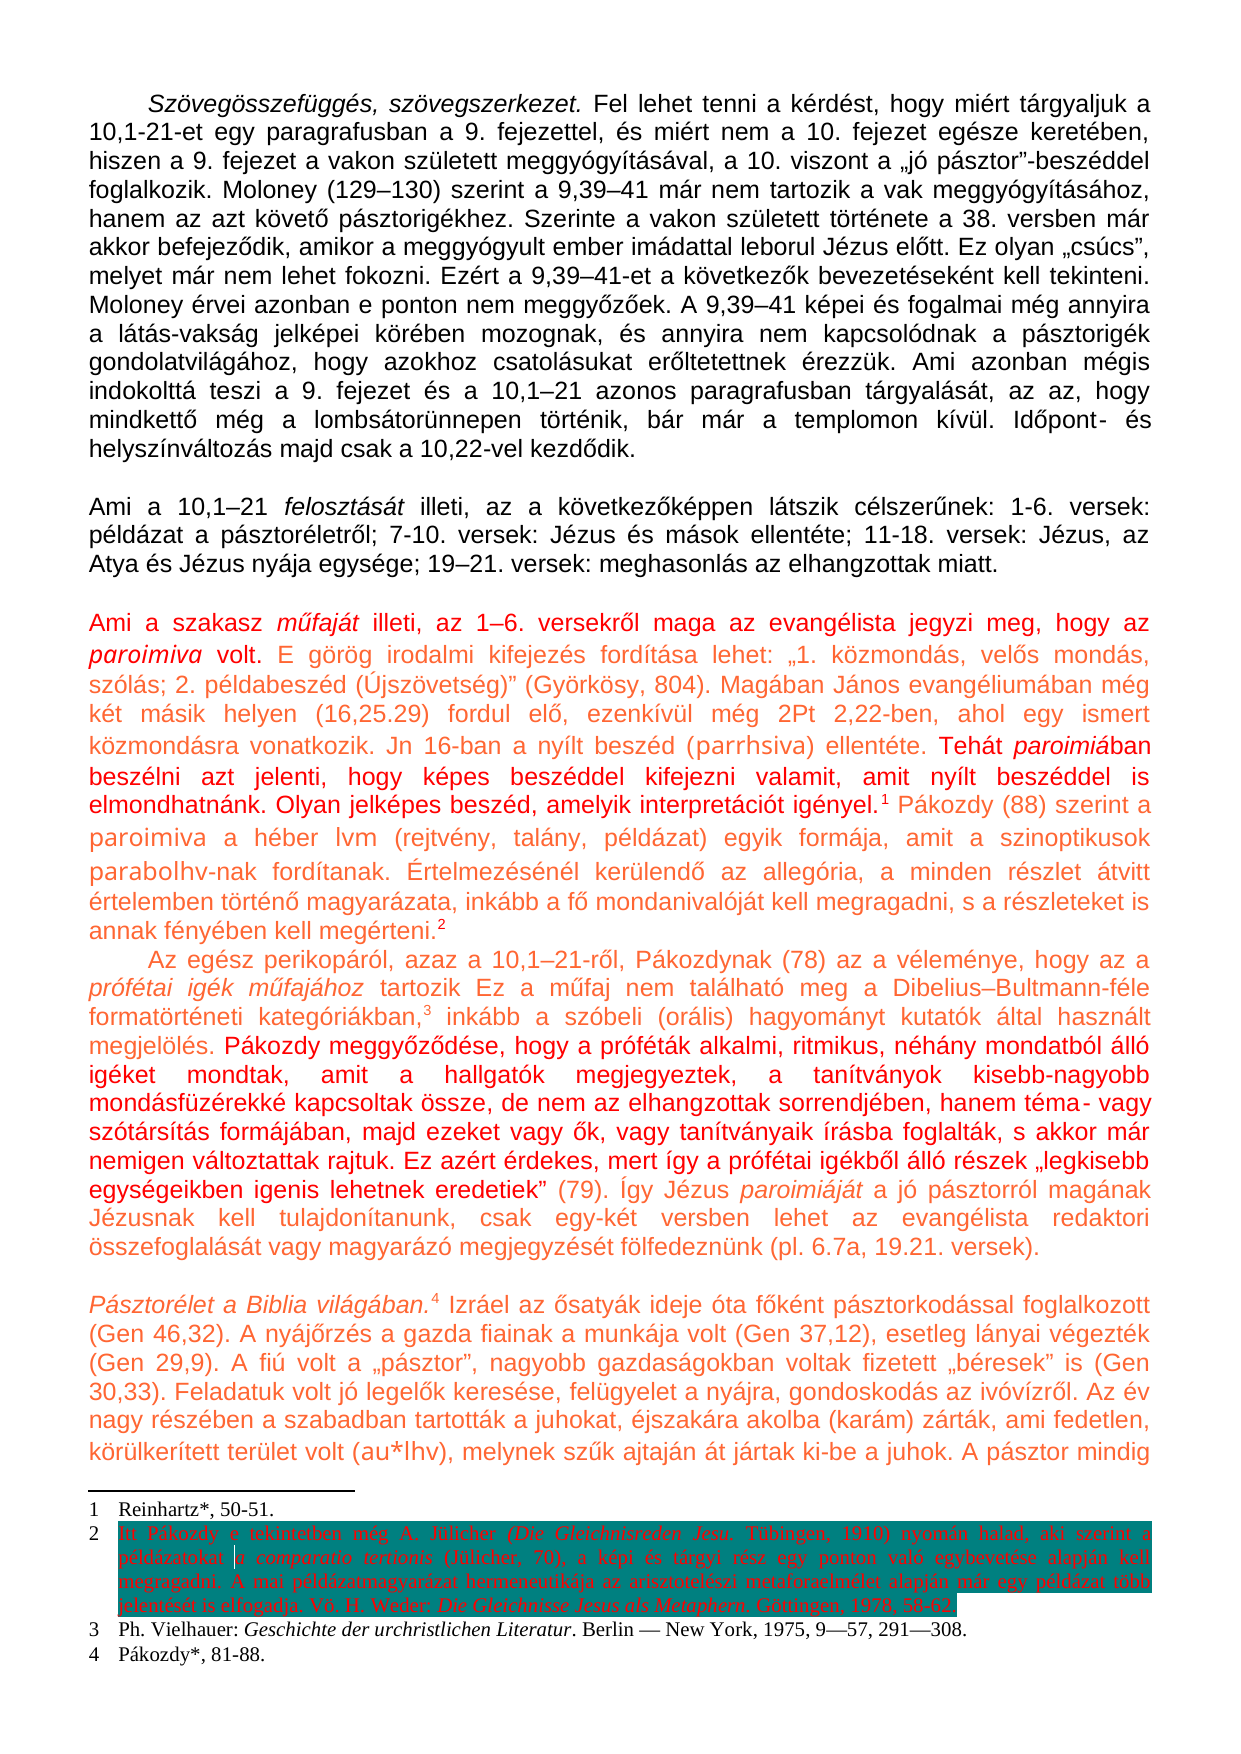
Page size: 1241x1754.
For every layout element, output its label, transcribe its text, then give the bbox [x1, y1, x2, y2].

text Itt Pákozdy e tekintetben még A. Jülicher (Die Gleichnisreden Jesu. Tübingen, 1910) nyomán halad, aki szerint a példázatokat a comparatio tertionis (Jülicher, 70), a képi és tárgyi rész egy ponton való egybevetése alapján kell megragadni. A mai példázatmagyarázat hermeneutikája az arisztotelészi metaforaelmélet alapján már egy példázat több jelentését is elfogadja. Vö. H. Weder: Die Gleichnisse Jesus als Metaphern. Göttingen, 1978, 58-62. [88, 1521, 1152, 1617]
text Szövegösszefüggés, szövegszerkezet. Fel lehet tenni a kérdést, hogy miért tárgyaljuk a 10,1-21-et egy paragrafusban a 9. fejezettel, és miért nem a 10. fejezet egésze keretében, hiszen a 9. fejezet a vakon született meggyógyításával, a 10. viszont a „jó pásztor”-beszéddel foglalkozik. Moloney (129–130) szerint a 9,39–41 már nem tartozik a vak meggyógyításához, hanem az azt követő pásztorigékhez. Szerinte a vakon született története a 38. versben már akkor befejeződik, amikor a meggyógyult ember imádattal leborul Jézus előtt. Ez olyan „csúcs”, melyet már nem lehet fokozni. Ezért a 9,39–41-et a következők bevezetéseként kell tekinteni. Moloney érvei azonban e ponton nem meggyőzőek. A 9,39–41 képei és fogalmai még annyira a látás-vakság jelképei körében mozognak, és annyira nem kapcsolódnak a pásztorigék gondolatvilágához, hogy azokhoz csatolásukat erőltetettnek érezzük. Ami azonban mégis indokolttá teszi a 9. fejezet és a 10,1–21 azonos paragrafusban tárgyalását, az az, hogy mindkettő még a lombsátorünnepen történik, bár már a templomon kívül. Időpont‑ és helyszínváltozás majd csak a 10,22-vel kezdődik. [88, 88, 1152, 462]
text Ami a 10,1–21 felosztását illeti, az a következőképpen látszik célszerűnek: 1-6. versek: példázat a pásztoréletről; 7-10. versek: Jézus és mások ellentéte; 11-18. versek: Jézus, az Atya és Jézus nyája egysége; 19–21. versek: meghasonlás az elhangzottak miatt. [88, 492, 1152, 578]
text Ph. Vielhauer: Geschichte der urchristlichen Literatur. Berlin — New York, 1975, 9—57, 291—308. [88, 1617, 1152, 1641]
text Pásztorélet a Biblia világában. Izráel az ősatyák ideje óta főként pásztorkodással foglalkozott (Gen 46,32). A nyájőrzés a gazda fiainak a munkája volt (Gen 37,12), esetleg lányai végezték (Gen 29,9). A fiú volt a „pásztor”, nagyobb gazdaságokban voltak fizetett „béresek” is (Gen 30,33). Feladatuk volt jó legelők keresése, felügyelet a nyájra, gondoskodás az ivóvízről. Az év nagy részében a szabadban tartották a juhokat, éjszakára akolba (karám) zárták, ami fedetlen, körülkerített terület volt (au*lhv {aulé}), melynek szűk ajtaján át jártak ki-be a juhok. A pásztor mindig nyája előtt járt, követték (a*kolouqei'n {akolouthein}) a juhok. Este, az ajtóba állva (Jn 10,1), botja alatt engedte be az akolba juhait, s közben megszámolta őket. Egyetlen akolba több gazda nyáját is be lehetett terelni, hajnalban a pásztorok egymás után álltak az ajtóba, ki-ki a maga vezérürüjének nevét kiáltotta (Mik 2,13-14; Zak 10,3), ezek megindultak a pásztoruk után, nyomukban a nyáj többi részével. Az Ószövetségben maga Jahve népének pásztora (Zsolt 23,1). Az isteni gondoskodást a szentírók a pásztorélet képeivel fejezték ki (Ez 34). Amikor embereket neveztek pásztornak, az a nép politikai vezetőire vonatkozott, fejedelemre, királyra (Jer 2,8). Mivel a nép vezetői gyakran nem álltak hivatásuk magaslatán, a próféták az igazi pásztor eljöveteléről jövendöltek (Ez 34,23 skk.). Ez időszerű volt Jézus működése vége felé is, mert ekkor bukott meg Rómában Seianus konzul, Pilátus egyik támogatója. „Pilátus, Kajafás és Heródes Agrippa lázasan igyekezett menteni pozícióját... Jézus valószínűleg ezekben a napokban mondta el a pásztorigéket.” (Lenkeyné Semsey K., 144.) Pákozdy (86) mindezt úgy foglalja össze, hogy amikor az Újszövetségben Jézus pásztori igényekkel lépett fel, ezzel azt fejezte ki, hogy az eljövendő Isten és az eljövendő dávidi király iránti váradalmak benne teljesednek be. Tanítványi körét „kicsiny nyáj”-nak nevezte (Lk 12,32), küldetése „Izráel háza eltévedt juhaihoz” szólt (Mt 15,24). A jó pásztor alakjában, aki az elveszettek után megy, hogy megtalálja őket (Lk 15,4), önmaga szolgálatát ábrázolta ki a megvetettek, kirekesztettek között. A szenvedő néptömegeket „pásztor nélkül való nyáj”-nak látta (Mk 6,34). Tudta, hogy nemcsak Izráel, de a pogány népek pásztorává is lesz (Jn 10,16). [88, 1290, 1152, 1468]
text Pákozdy*, 81-88. [88, 1641, 1152, 1665]
text Reinhartz*, 50-51. [88, 1497, 1152, 1521]
text Ami a szakasz műfaját illeti, az 1–6. versekről maga az evangélista jegyzi meg, hogy az paroimiva {paroimia} volt. E görög irodalmi kifejezés fordítása lehet: „1. közmondás, velős mondás, szólás; 2. példabeszéd (Újszövetség)” (Györkösy, 804). Magában János evangéliumában még két másik helyen (16,25.29) fordul elő, ezenkívül még 2Pt 2,22-ben, ahol egy ismert közmondásra vonatkozik. Jn 16-ban a nyílt beszéd (parrhsiva {parrészia}) ellentéte. Tehát paroimiában beszélni azt jelenti, hogy képes beszéddel kifejezni valamit, amit nyílt beszéddel is elmondhatnánk. Olyan jelképes beszéd, amelyik interpretációt igényel. Pákozdy (88) szerint a paroimiva {paroimia} a héber lvm (rejtvény, talány, példázat) egyik formája, amit a szinoptikusok parabolhv {parabolé}-nak fordítanak. Értelmezésénél kerülendő az allegória, a minden részlet átvitt értelemben történő magyarázata, inkább a fő mondanivalóját kell megragadni, s a részleteket is annak fényében kell megérteni. [88, 607, 1152, 944]
text Az egész perikopáról, azaz a 10,1–21-ről, Pákozdynak (78) az a véleménye, hogy az a prófétai igék műfajához tartozik Ez a műfaj nem található meg a Dibelius–Bultmann-féle formatörténeti kategóriákban, inkább a szóbeli (orális) hagyományt kutatók által használt megjelölés. Pákozdy meggyőződése, hogy a próféták alkalmi, ritmikus, néhány mondatból álló igéket mondtak, amit a hallgatók megjegyeztek, a tanítványok kisebb-nagyobb mondásfüzérekké kapcsoltak össze, de nem az elhangzottak sorrendjében, hanem téma‑ vagy szótársítás formájában, majd ezeket vagy ők, vagy tanítványaik írásba foglalták, s akkor már nemigen változtattak rajtuk. Ez azért érdekes, mert így a prófétai igékből álló részek „legkisebb egységeikben igenis lehetnek eredetiek” (79). Így Jézus paroimiáját a jó pásztorról magának Jézusnak kell tulajdonítanunk, csak egy-két versben lehet az evangélista redaktori összefoglalását vagy magyarázó megjegyzését fölfedeznünk (pl. 6.7a, 19.21. versek). [88, 944, 1152, 1261]
